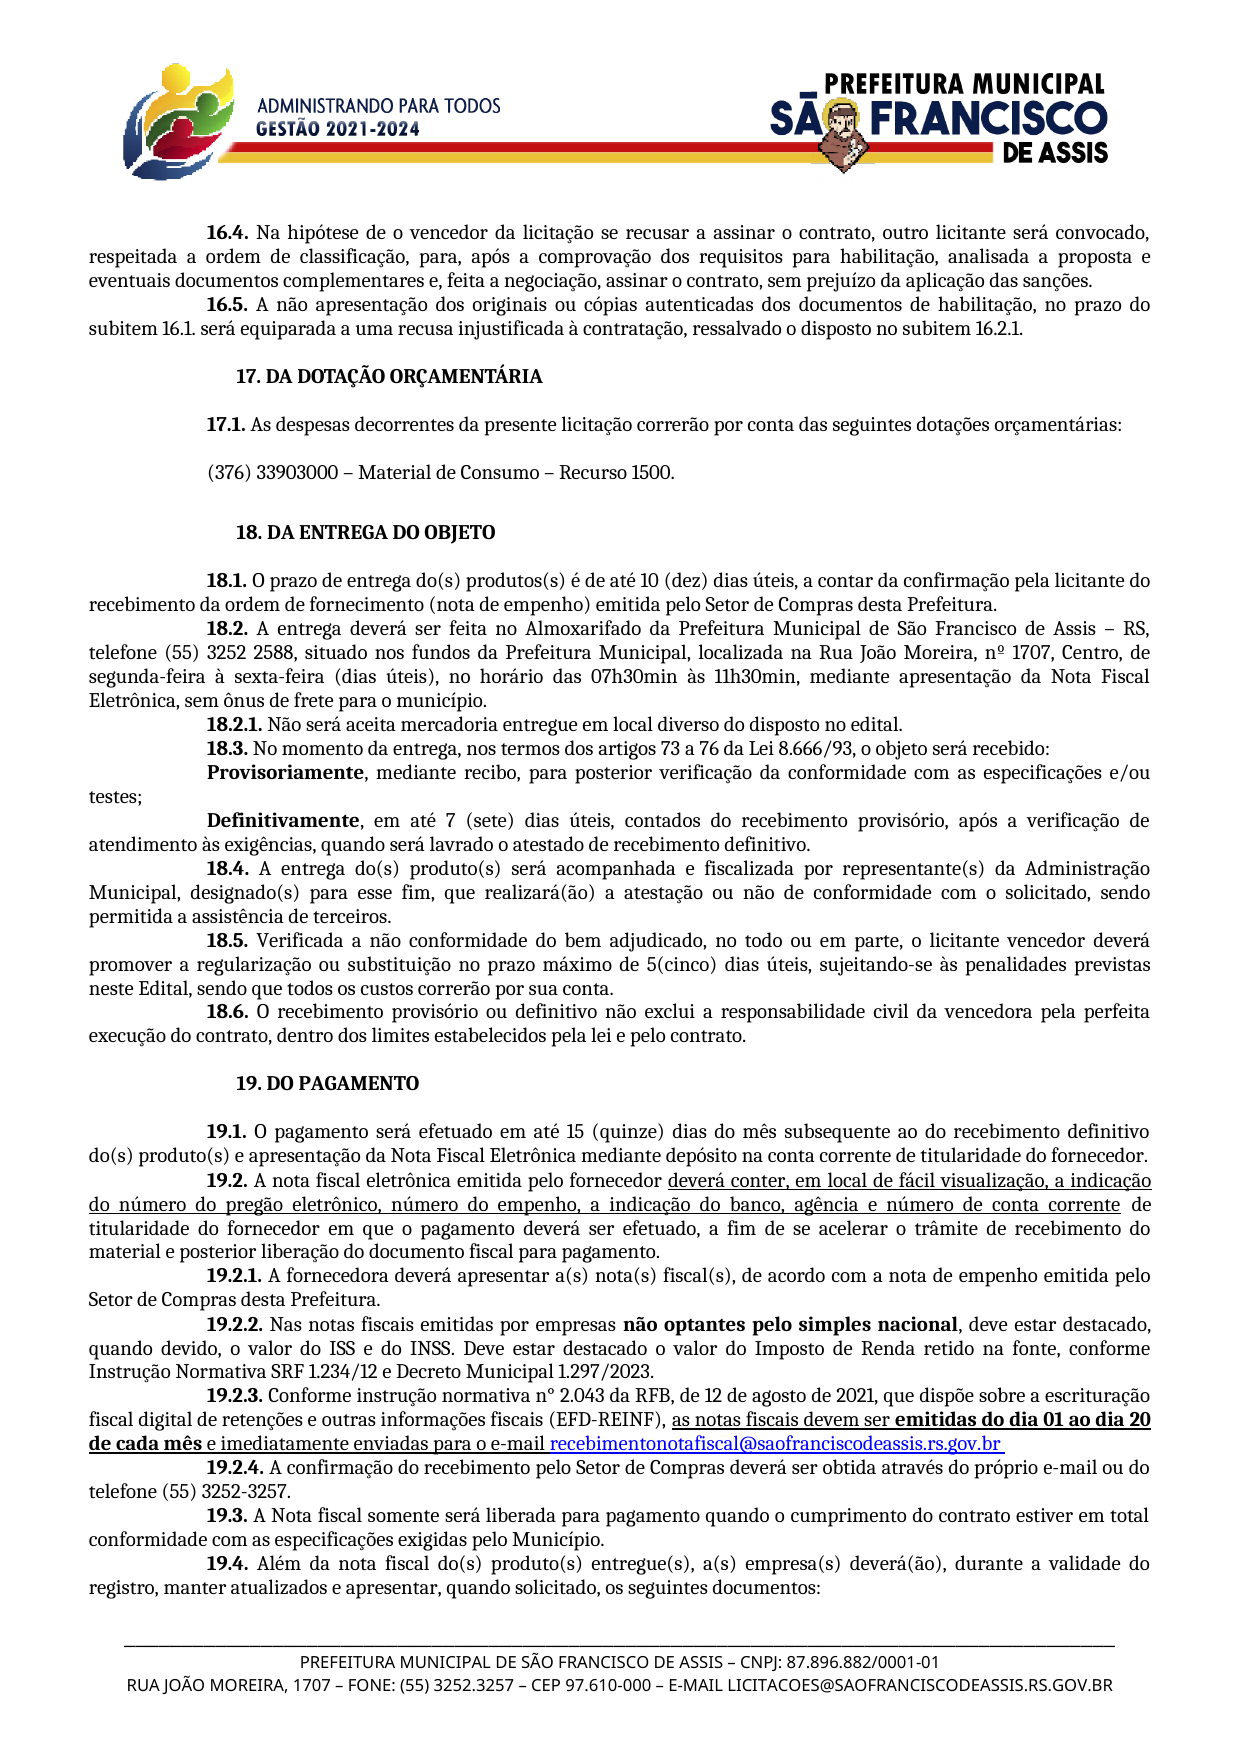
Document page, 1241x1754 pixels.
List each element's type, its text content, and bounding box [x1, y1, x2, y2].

text 19.1. O pagamento será efetuado em até 15 (quinze) dias do mês subsequente ao do recebimento definitivo do(s) produto(s) e apresentação da Nota Fiscal Eletrônica mediante depósito na conta corrente de titularidade do fornecedor. [89, 1120, 1152, 1168]
text 17. DA DOTAÇÃO ORÇAMENTÁRIA [89, 365, 1152, 389]
text 19.2.2. Nas notas fiscais emitidas por empresas não optantes pelo simples nacional, deve estar destacado, quando devido, o valor do ISS e do INSS. Deve estar destacado o valor do Imposto de Renda retido na fonte, conforme Instrução Normativa SRF 1.234/12 e Decreto Municipal 1.297/2023. [89, 1312, 1152, 1384]
text 18.4. A entrega do(s) produto(s) será acompanhada e fiscalizada por representante(s) da Administração Municipal, designado(s) para esse fim, que realizará(ão) a atestação ou não de conformidade com o solicitado, sendo permitida a assistência de terceiros. [89, 856, 1152, 928]
text 18. DA ENTREGA DO OBJETO [89, 521, 1152, 545]
text 16.4. Na hipótese de o vencedor da licitação se recusar a assinar o contrato, outro licitante será convocado, respeitada a ordem de classificação, para, após a comprovação dos requisitos para habilitação, analisada a proposta e eventuais documentos complementares e, feita a negociação, assinar o contrato, sem prejuízo da aplicação das sanções. [89, 221, 1152, 293]
text 19.4. Além da nota fiscal do(s) produto(s) entregue(s), a(s) empresa(s) deverá(ão), durante a validade do registro, manter atualizados e apresentar, quando solicitado, os seguintes documentos: [89, 1552, 1152, 1600]
text Definitivamente, em até 7 (sete) dias úteis, contados do recebimento provisório, após a verificação de atendimento às exigências, quando será lavrado o atestado de recebimento definitivo. [89, 808, 1152, 856]
text 18.2. A entrega deverá ser feita no Almoxarifado da Prefeitura Municipal de São Francisco de Assis – RS, telefone (55) 3252 2588, situado nos fundos da Prefeitura Municipal, localizada na Rua João Moreira, nº 1707, Centro, de segunda-feira à sexta-feira (dias úteis), no horário das 07h30min às 11h30min, mediante apresentação da Nota Fiscal Eletrônica, sem ônus de frete para o município. [89, 617, 1152, 713]
text Provisoriamente, mediante recibo, para posterior verificação da conformidade com as especificações e/ou testes; [89, 761, 1152, 808]
text 17.1. As despesas decorrentes da presente licitação correrão por conta das seguintes dotações orçamentárias: [89, 413, 1152, 437]
text 18.5. Verificada a não conformidade do bem adjudicado, no todo ou em parte, o licitante vencedor deverá promover a regularização ou substituição no prazo máximo de 5(cinco) dias úteis, sujeitando-se às penalidades previstas neste Edital, sendo que todos os custos correrão por sua conta. [89, 928, 1152, 1000]
text 18.1. O prazo de entrega do(s) produtos(s) é de até 10 (dez) dias úteis, a contar da confirmação pela licitante do recebimento da ordem de fornecimento (nota de empenho) emitida pelo Setor de Compras desta Prefeitura. [89, 569, 1152, 617]
text 19.2.3. Conforme instrução normativa n° 2.043 da RFB, de 12 de agosto de 2021, que dispõe sobre a escrituração fiscal digital de retenções e outras informações fiscais (EFD-REINF), as notas fiscais devem ser emitidas do dia 01 ao dia 20 de cada mês e imediatamente enviadas para o e-mail recebimentonotafiscal@saofranciscodeassis.rs.gov.br [89, 1384, 1152, 1456]
text 18.6. O recebimento provisório ou definitivo não exclui a responsabilidade civil da vencedora pela perfeita execução do contrato, dentro dos limites estabelecidos pela lei e pelo contrato. [89, 1000, 1152, 1048]
text 19.2.1. A fornecedora deverá apresentar a(s) nota(s) fiscal(s), de acordo com a nota de empenho emitida pelo Setor de Compras desta Prefeitura. [89, 1264, 1152, 1312]
text 18.3. No momento da entrega, nos termos dos artigos 73 a 76 da Lei 8.666/93, o objeto será recebido: [89, 737, 1152, 761]
text 19.3. A Nota fiscal somente será liberada para pagamento quando o cumprimento do contrato estiver em total conformidade com as especificações exigidas pelo Município. [89, 1504, 1152, 1552]
text 19.2. A nota fiscal eletrônica emitida pelo fornecedor deverá conter, em local de fácil visualização, a indicação do número do pregão eletrônico, número do empenho, a indicação do banco, agência e número de conta corrente de titularidade do fornecedor em que o pagamento deverá ser efetuado, a fim de se acelerar o trâmite de recebimento do material e posterior liberação do documento fiscal para pagamento. [89, 1168, 1152, 1264]
text (376) 33903000 – Material de Consumo – Recurso 1500. [89, 461, 1152, 484]
text 19.2.4. A confirmação do recebimento pelo Setor de Compras deverá ser obtida através do próprio e-mail ou do telefone (55) 3252-3257. [89, 1456, 1152, 1504]
text 19. DO PAGAMENTO [89, 1072, 1152, 1096]
text 16.5. A não apresentação dos originais ou cópias autenticadas dos documentos de habilitação, no prazo do subitem 16.1. será equiparada a uma recusa injustificada à contratação, ressalvado o disposto no subitem 16.2.1. [89, 293, 1152, 341]
text 18.2.1. Não será aceita mercadoria entregue em local diverso do disposto no edital. [89, 713, 1152, 737]
